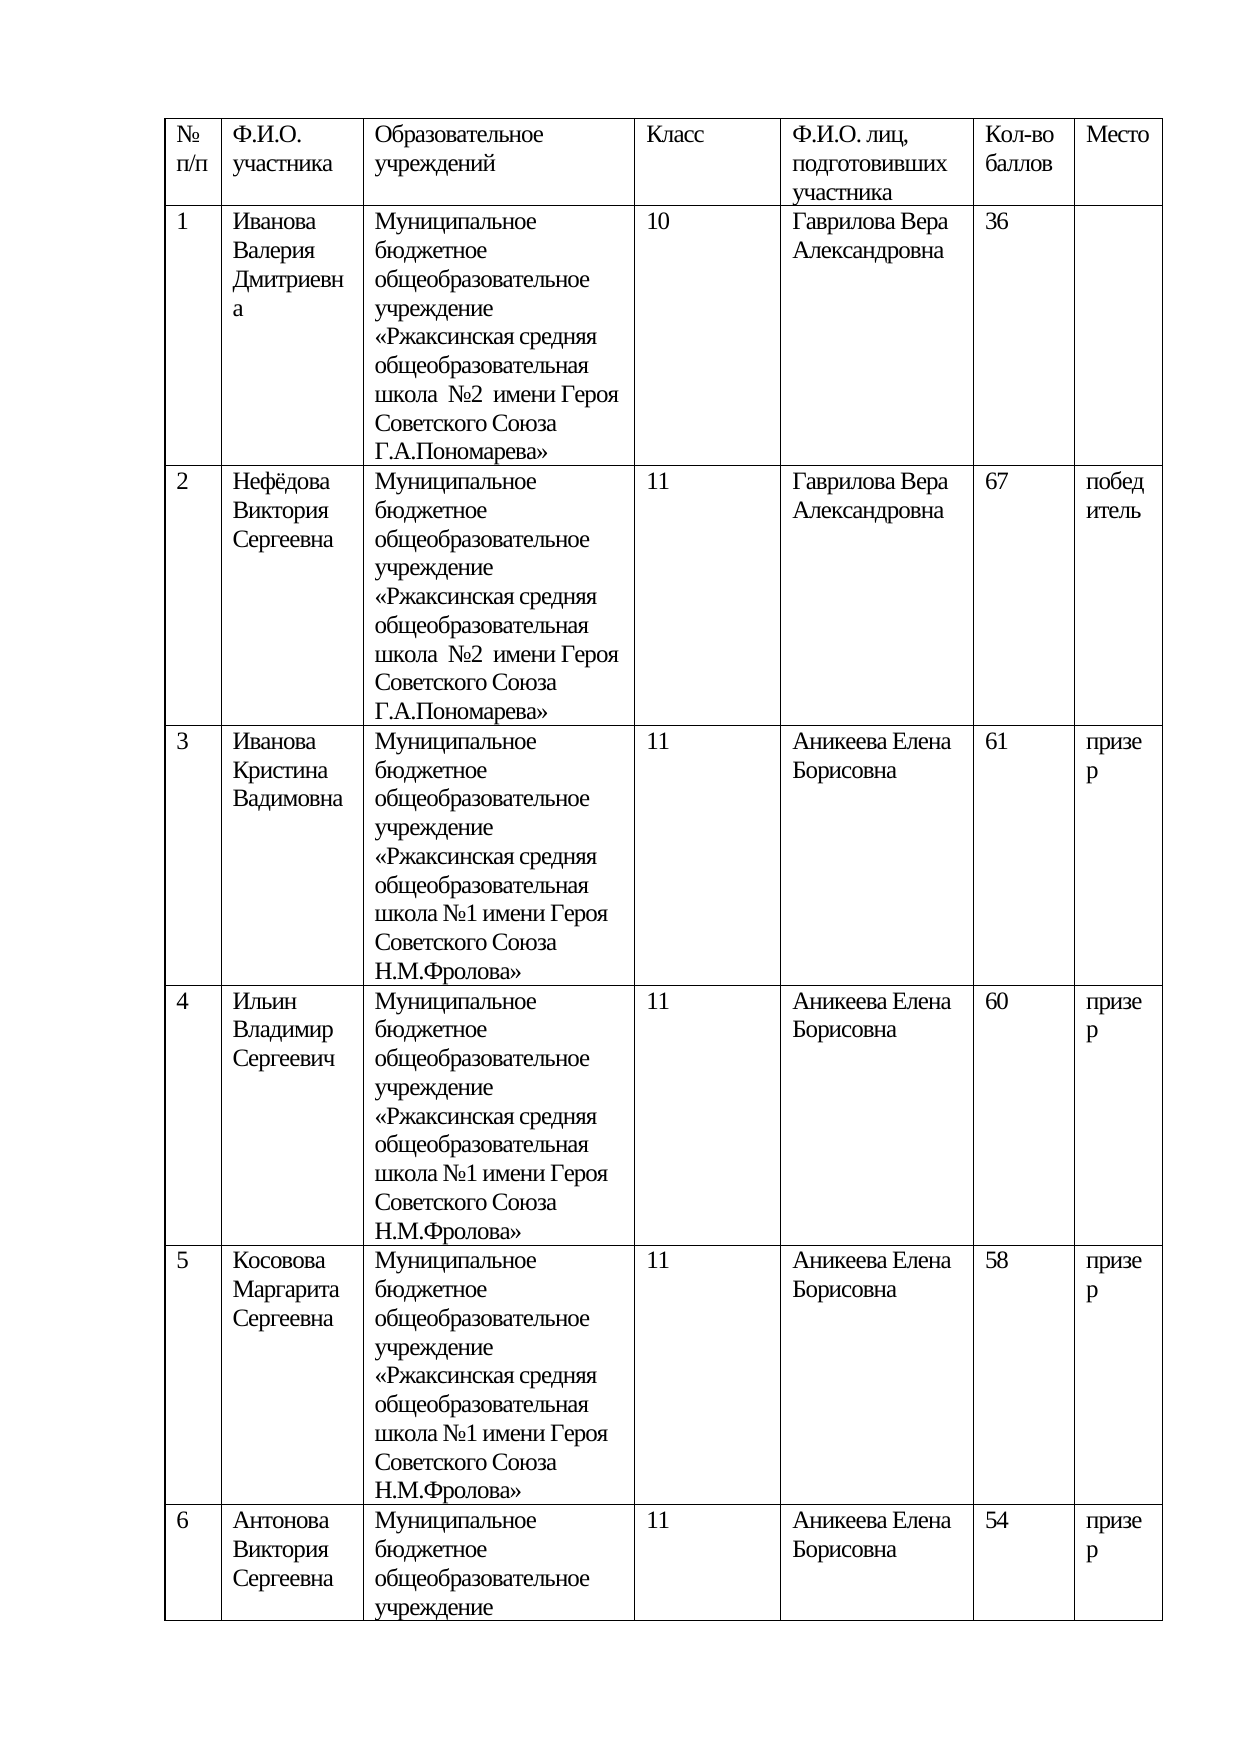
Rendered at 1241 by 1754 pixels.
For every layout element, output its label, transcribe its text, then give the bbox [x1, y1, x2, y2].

table_cell 5 [166, 1246, 221, 1504]
table_cell победитель [1075, 466, 1162, 725]
table_cell 2 [166, 466, 221, 725]
table_cell Гаврилова Вера Александровна [781, 206, 973, 465]
table_cell 1 [166, 206, 221, 465]
table_cell 11 [635, 1505, 780, 1620]
table_cell 60 [974, 986, 1074, 1244]
table_cell Муниципальное бюджетное общеобразовательное учреждение «Ржаксинская средняя общеобразовательная школа №1 имени Героя Советского Союза Н.М.Фролова» [364, 1246, 634, 1504]
table_cell Муниципальное бюджетное общеобразовательное учреждение «Ржаксинская средняя общеобразовательная школа №2 имени Героя Советского Союза Г.А.Пономарева» [364, 466, 634, 725]
table_cell Иванова Кристина Вадимовна [222, 726, 363, 985]
table_cell призер [1075, 986, 1162, 1244]
table_cell призер [1075, 1505, 1162, 1620]
table_header Ф.И.О. лиц, подготовивших участника [781, 119, 973, 205]
table_cell призер [1075, 726, 1162, 985]
table_cell Нефёдова Виктория Сергеевна [222, 466, 363, 725]
table_cell Муниципальное бюджетное общеобразовательное учреждение «Ржаксинская средняя общеобразовательная школа №1 имени Героя Советского Союза Н.М.Фролова» [364, 726, 634, 985]
table_cell Ильин Владимир Сергеевич [222, 986, 363, 1244]
table_cell Муниципальное бюджетное общеобразовательное учреждение [364, 1505, 634, 1620]
table_header Ф.И.О. участника [222, 119, 363, 205]
table_cell Гаврилова Вера Александровна [781, 466, 973, 725]
table_cell Аникеева Елена Борисовна [781, 1246, 973, 1504]
table_cell 10 [635, 206, 780, 465]
table_cell Иванова Валерия Дмитриевна [222, 206, 363, 465]
table_cell 11 [635, 466, 780, 725]
table_cell Муниципальное бюджетное общеобразовательное учреждение «Ржаксинская средняя общеобразовательная школа №1 имени Героя Советского Союза Н.М.Фролова» [364, 986, 634, 1244]
table_cell 54 [974, 1505, 1074, 1620]
table_header Место [1075, 119, 1162, 205]
table_cell Муниципальное бюджетное общеобразовательное учреждение «Ржаксинская средняя общеобразовательная школа №2 имени Героя Советского Союза Г.А.Пономарева» [364, 206, 634, 465]
table_cell призер [1075, 1246, 1162, 1504]
table_header Класс [635, 119, 780, 205]
table_cell 11 [635, 986, 780, 1244]
table_cell 11 [635, 1246, 780, 1504]
table_cell [1075, 206, 1162, 465]
table_cell 61 [974, 726, 1074, 985]
table_header №п/п [166, 119, 221, 205]
table_header Образовательное учреждений [364, 119, 634, 205]
table_header Кол-во баллов [974, 119, 1074, 205]
table_cell Косовова Маргарита Сергеевна [222, 1246, 363, 1504]
table_cell 36 [974, 206, 1074, 465]
table_cell 11 [635, 726, 780, 985]
table_cell Аникеева Елена Борисовна [781, 986, 973, 1244]
table_cell Аникеева Елена Борисовна [781, 726, 973, 985]
table_cell 4 [166, 986, 221, 1244]
table_cell 3 [166, 726, 221, 985]
table_cell Антонова Виктория Сергеевна [222, 1505, 363, 1620]
table_cell 6 [166, 1505, 221, 1620]
table_cell 58 [974, 1246, 1074, 1504]
table_cell 67 [974, 466, 1074, 725]
table_cell Аникеева Елена Борисовна [781, 1505, 973, 1620]
